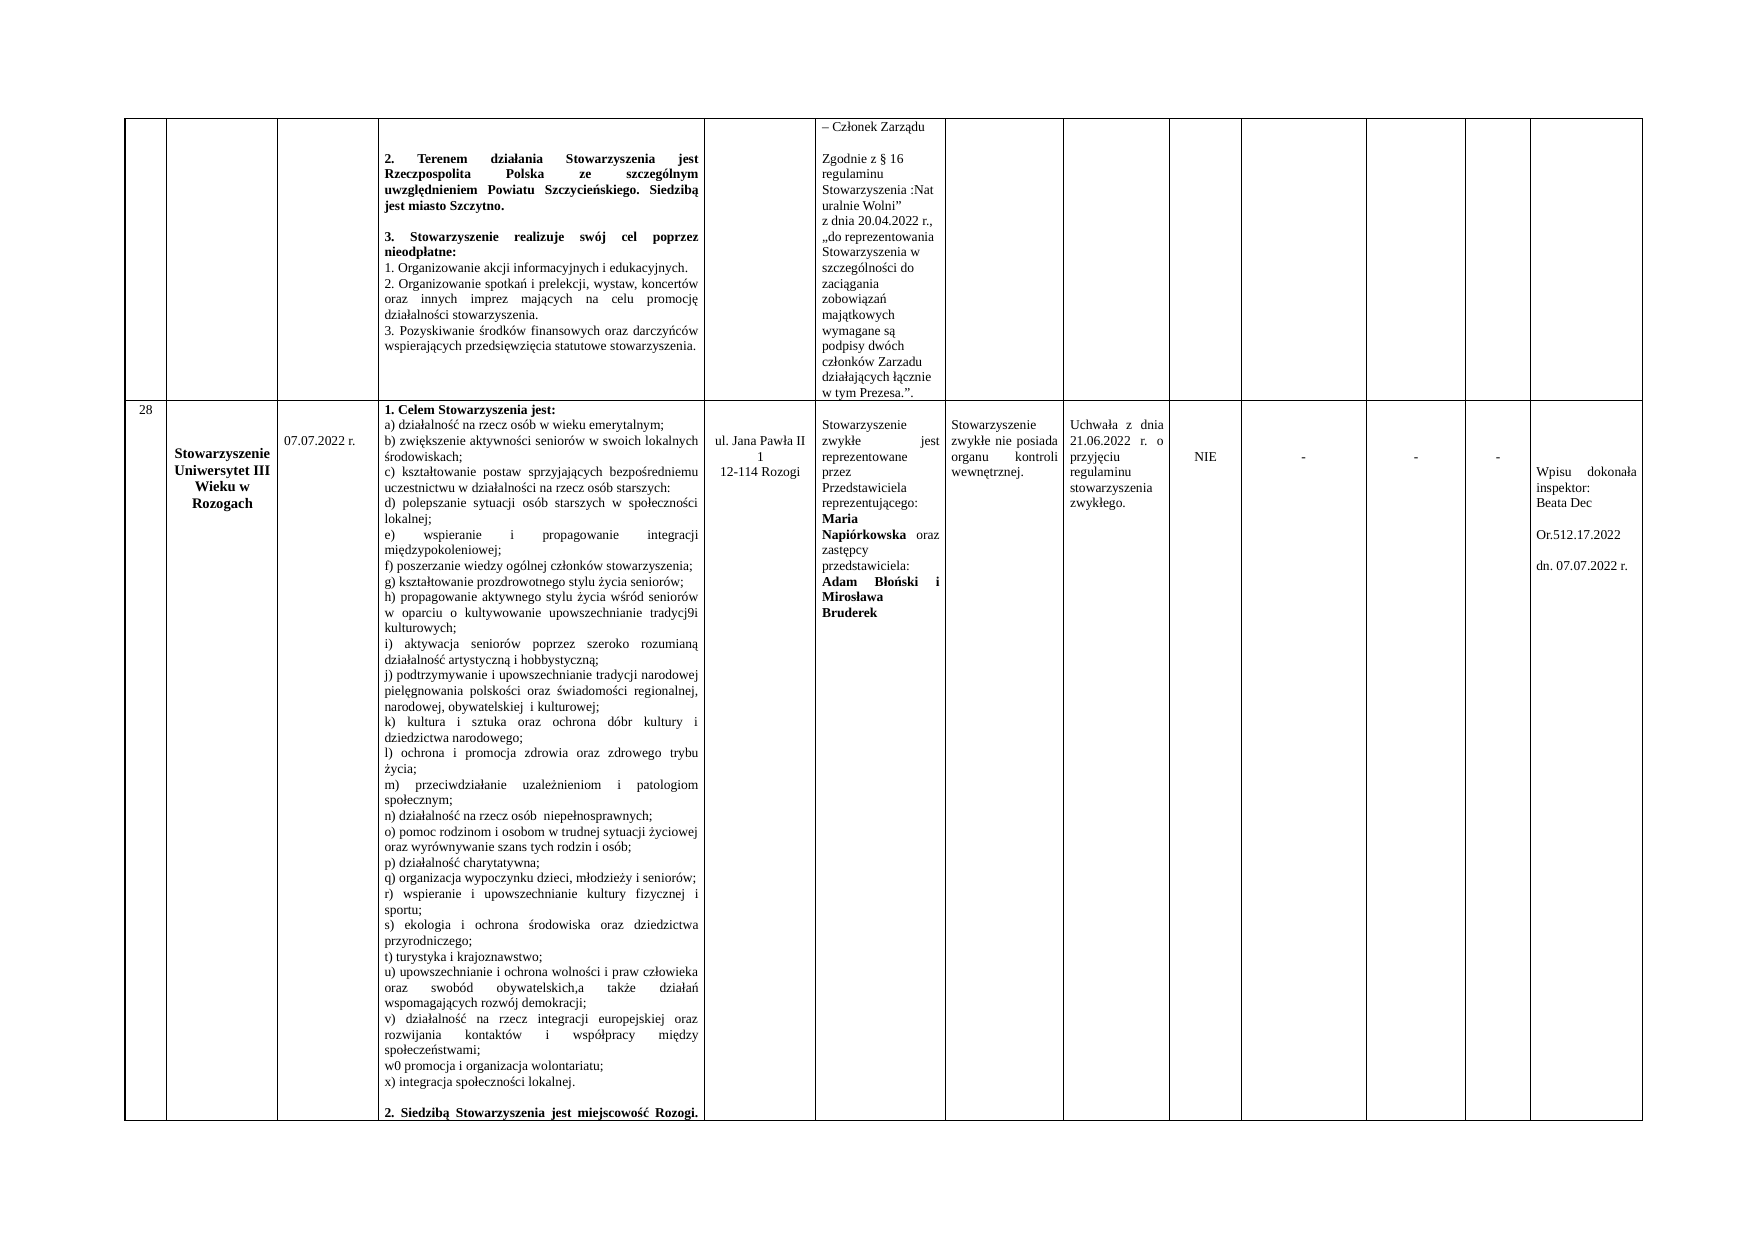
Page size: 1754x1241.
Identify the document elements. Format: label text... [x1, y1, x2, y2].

table_cell [1170, 119, 1241, 400]
table_cell - [1367, 401, 1465, 1120]
table_cell - [1242, 119, 1366, 400]
table_cell [946, 119, 1063, 400]
table_cell [278, 119, 378, 400]
table_cell NIE [1170, 401, 1241, 1120]
table_cell [705, 119, 815, 400]
table_cell Stowarzyszenie zwykłe jest reprezentowane przez Przedstawiciela reprezentującego: Maria Napiórkowska oraz zastępcy przedstawiciela: Adam Błoński i Mirosława Bruderek [816, 401, 945, 1120]
table_cell - [1466, 401, 1530, 1120]
table_cell Stowarzyszenie zwykłe nie posiada organu kontroli wewnętrznej. [946, 401, 1063, 1120]
table_cell - [1367, 119, 1465, 400]
table_cell 28 [126, 401, 166, 1120]
table_cell Stowarzyszenie Uniwersytet III Wieku w Rozogach [167, 401, 277, 1120]
table_cell Wpisu dokonała inspektor: Beata Dec Or.512.17.2022 dn. 07.07.2022 r. [1531, 401, 1642, 1120]
table_cell [1064, 119, 1169, 400]
table_cell [1531, 119, 1642, 400]
table_cell – Członek Zarządu Zgodnie z § 16 regulaminu Stowarzyszenia :Naturalnie Wolni” z dnia 20.04.2022 r., „do reprezentowania Stowarzyszenia w szczególności do zaciągania zobowiązań majątkowych wymagane są podpisy dwóch członków Zarzadu działających łącznie w tym Prezesa.”. [816, 119, 945, 400]
table_cell - [1242, 401, 1366, 1120]
table_cell 07.07.2022 r. [278, 401, 378, 1120]
table_cell 2. Terenem działania Stowarzyszenia jest Rzeczpospolita Polska ze szczególnym uwzględnieniem Powiatu Szczycieńskiego. Siedzibą jest miasto Szczytno. 3. Stowarzyszenie realizuje swój cel poprzez nieodpłatne: 1. Organizowanie akcji informacyjnych i edukacyjnych. 2. Organizowanie spotkań i prelekcji, wystaw, koncertów oraz innych imprez mających na celu promocję działalności stowarzyszenia. 3. Pozyskiwanie środków finansowych oraz darczyńców wspierających przedsięwzięcia statutowe stowarzyszenia. [379, 119, 704, 400]
table_cell [167, 119, 277, 400]
table_cell 1. Celem Stowarzyszenia jest: a) działalność na rzecz osób w wieku emerytalnym; b) zwiększenie aktywności seniorów w swoich lokalnych środowiskach; c) kształtowanie postaw sprzyjających bezpośredniemu uczestnictwu w działalności na rzecz osób starszych: d) polepszanie sytuacji osób starszych w społeczności lokalnej; e) wspieranie i propagowanie integracji międzypokoleniowej; f) poszerzanie wiedzy ogólnej członków stowarzyszenia; g) kształtowanie prozdrowotnego stylu życia seniorów; h) propagowanie aktywnego stylu życia wśród seniorów w oparciu o kultywowanie upowszechnianie tradycj9i kulturowych; i) aktywacja seniorów poprzez szeroko rozumianą działalność artystyczną i hobbystyczną; j) podtrzymywanie i upowszechnianie tradycji narodowej pielęgnowania polskości oraz świadomości regionalnej, narodowej, obywatelskiej i kulturowej; k) kultura i sztuka oraz ochrona dóbr kultury i dziedzictwa narodowego; l) ochrona i promocja zdrowia oraz zdrowego trybu życia; m) przeciwdziałanie uzależnieniom i patologiom społecznym; n) działalność na rzecz osób niepełnosprawnych; o) pomoc rodzinom i osobom w trudnej sytuacji życiowej oraz wyrównywanie szans tych rodzin i osób; p) działalność charytatywna; q) organizacja wypoczynku dzieci, młodzieży i seniorów; r) wspieranie i upowszechnianie kultury fizycznej i sportu; s) ekologia i ochrona środowiska oraz dziedzictwa przyrodniczego; t) turystyka i krajoznawstwo; u) upowszechnianie i ochrona wolności i praw człowieka oraz swobód obywatelskich,a także działań wspomagających rozwój demokracji; v) działalność na rzecz integracji europejskiej oraz rozwijania kontaktów i współpracy między społeczeństwami; w0 promocja i organizacja wolontariatu; x) integracja społeczności lokalnej. 2. Siedzibą Stowarzyszenia jest miejscowość Rozogi. [379, 401, 704, 1120]
table_cell - [1466, 119, 1530, 400]
table_cell [126, 119, 166, 400]
table_cell Uchwała z dnia 21.06.2022 r. o przyjęciu regulaminu stowarzyszenia zwykłego. [1064, 401, 1169, 1120]
table_cell ul. Jana Pawła II 1 12-114 Rozogi [705, 401, 815, 1120]
